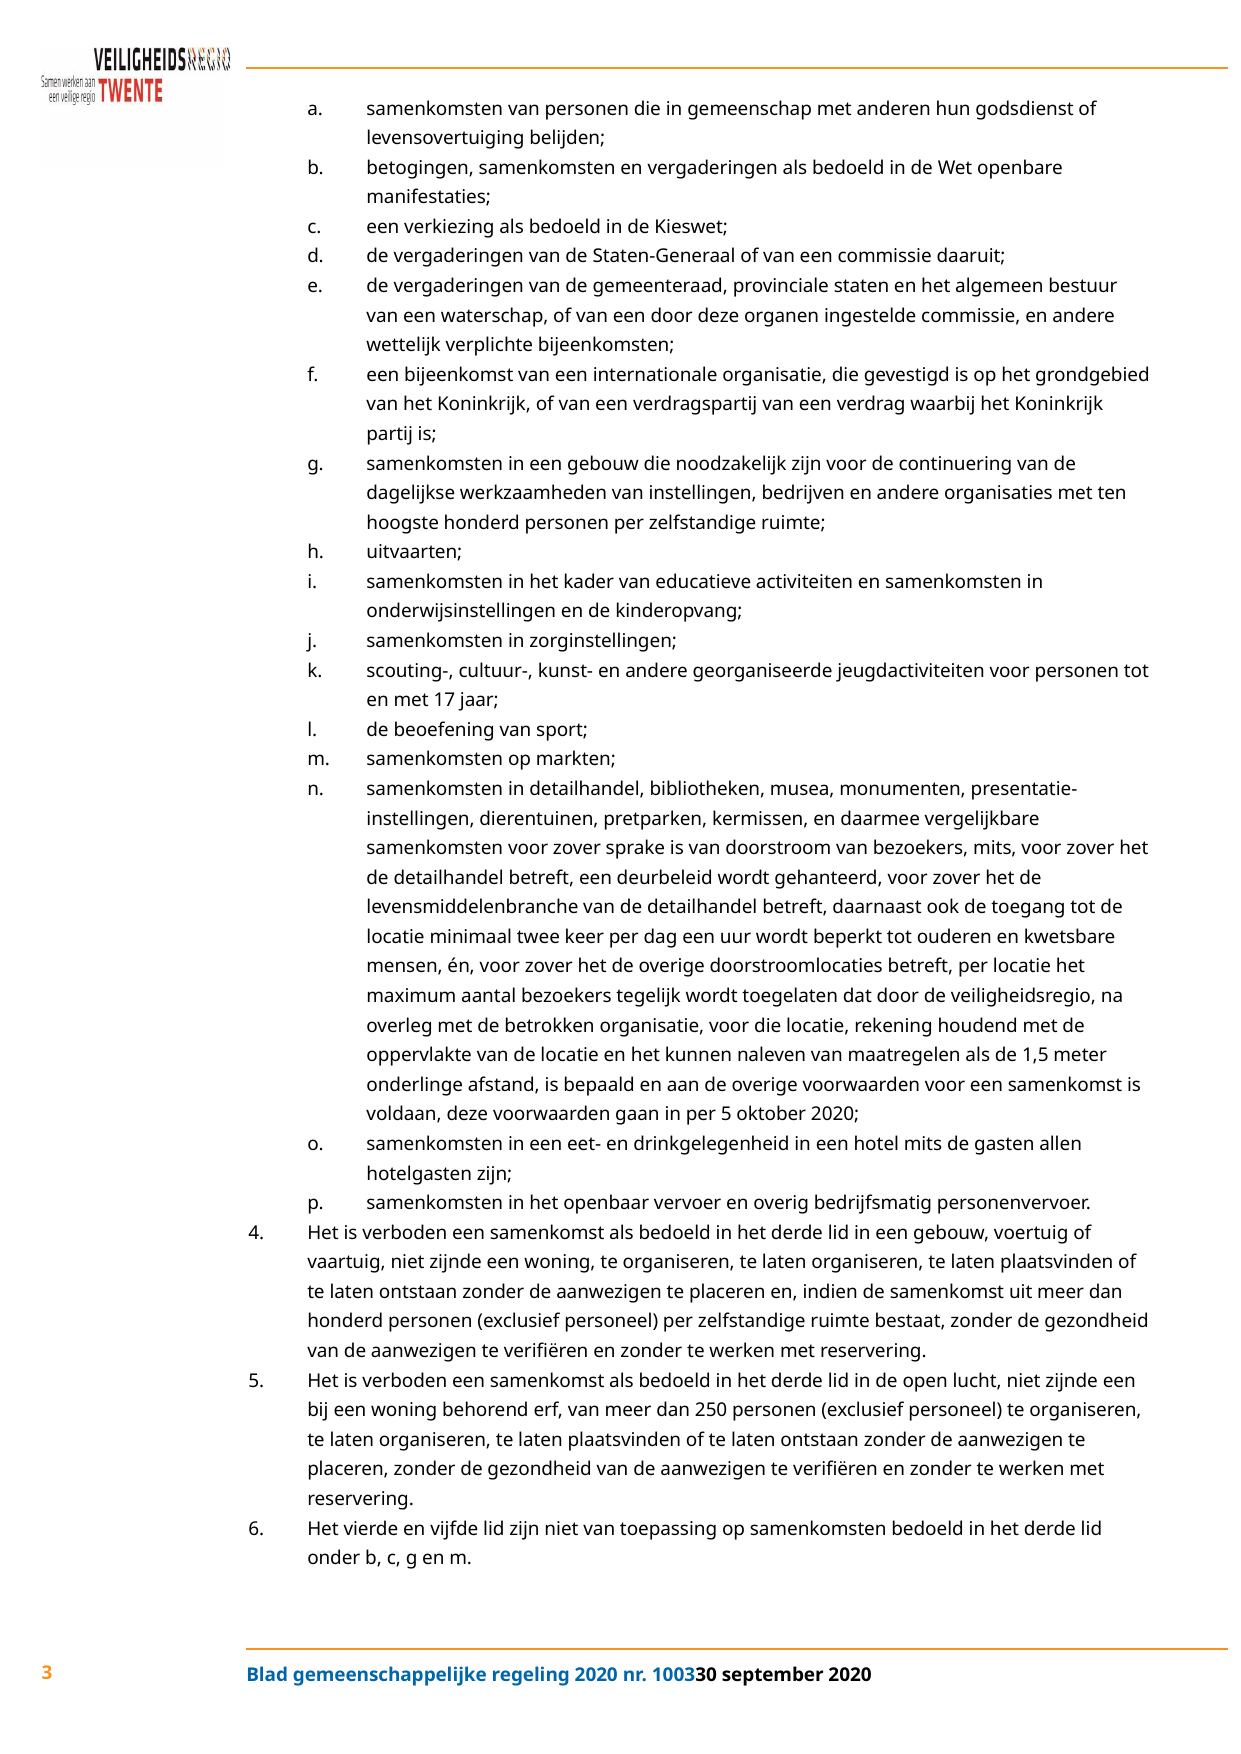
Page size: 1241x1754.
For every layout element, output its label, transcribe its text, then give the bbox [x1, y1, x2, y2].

list samenkomsten in een eet- en drinkgelegenheid in een hotel mits de gasten allen hotelgasten zijn; [307, 1130, 1152, 1186]
list uitvaarten; [307, 538, 1152, 564]
list samenkomsten in het openbaar vervoer en overig bedrijfsmatig personenvervoer. [307, 1189, 1152, 1215]
picture [41, 47, 231, 172]
list betogingen, samenkomsten en vergaderingen als bedoeld in de Wet openbare manifestaties; [307, 154, 1152, 209]
list samenkomsten in zorginstellingen; [307, 627, 1152, 653]
list een verkiezing als bedoeld in de Kieswet; [307, 213, 1152, 239]
list samenkomsten op markten; [307, 746, 1152, 771]
list Het is verboden een samenkomst als bedoeld in het derde lid in een gebouw, voertuig of vaartuig, niet zijnde een woning, te organiseren, te laten organiseren, te laten plaatsvinden of te laten ontstaan zonder de aanwezigen te placeren en, indien de samenkomst uit meer dan honderd personen (exclusief personeel) per zelfstandige ruimte bestaat, zonder de gezondheid van de aanwezigen te verifiëren en zonder te werken met reservering. [248, 1219, 1152, 1363]
list samenkomsten in detailhandel, bibliotheken, musea, monumenten, presentatie-instellingen, dierentuinen, pretparken, kermissen, en daarmee vergelijkbare samenkomsten voor zover sprake is van doorstroom van bezoekers, mits, voor zover het de detailhandel betreft, een deurbeleid wordt gehanteerd, voor zover het de levensmiddelenbranche van de detailhandel betreft, daarnaast ook de toegang tot de locatie minimaal twee keer per dag een uur wordt beperkt tot ouderen en kwetsbare mensen, én, voor zover het de overige doorstroomlocaties betreft, per locatie het maximum aantal bezoekers tegelijk wordt toegelaten dat door de veiligheidsregio, na overleg met de betrokken organisatie, voor die locatie, rekening houdend met de oppervlakte van de locatie en het kunnen naleven van maatregelen als de 1,5 meter onderlinge afstand, is bepaald en aan de overige voorwaarden voor een samenkomst is voldaan, deze voorwaarden gaan in per 5 oktober 2020; [307, 775, 1152, 1126]
list scouting-, cultuur-, kunst- en andere georganiseerde jeugdactiviteiten voor personen tot en met 17 jaar; [307, 657, 1152, 712]
list een bijeenkomst van een internationale organisatie, die gevestigd is op het grondgebied van het Koninkrijk, of van een verdragspartij van een verdrag waarbij het Koninkrijk partij is; [307, 361, 1152, 446]
list de beoefening van sport; [307, 716, 1152, 742]
list Het vierde en vijfde lid zijn niet van toepassing op samenkomsten bedoeld in het derde lid onder b, c, g en m. [248, 1515, 1152, 1570]
list samenkomsten in het kader van educatieve activiteiten en samenkomsten in onderwijsinstellingen en de kinderopvang; [307, 568, 1152, 623]
list Het is verboden een samenkomst als bedoeld in het derde lid in de open lucht, niet zijnde een bij een woning behorend erf, van meer dan 250 personen (exclusief personeel) te organiseren, te laten organiseren, te laten plaatsvinden of te laten ontstaan zonder de aanwezigen te placeren, zonder de gezondheid van de aanwezigen te verifiëren en zonder te werken met reservering. [248, 1367, 1152, 1511]
list de vergaderingen van de gemeenteraad, provinciale staten en het algemeen bestuur van een waterschap, of van een door deze organen ingestelde commissie, en andere wettelijk verplichte bijeenkomsten; [307, 272, 1152, 357]
list samenkomsten van personen die in gemeenschap met anderen hun godsdienst of levensovertuiging belijden; [307, 95, 1152, 150]
list de vergaderingen van de Staten-Generaal of van een commissie daaruit; [307, 243, 1152, 268]
list samenkomsten in een gebouw die noodzakelijk zijn voor de continuering van de dagelijkse werkzaamheden van instellingen, bedrijven en andere organisaties met ten hoogste honderd personen per zelfstandige ruimte; [307, 450, 1152, 535]
